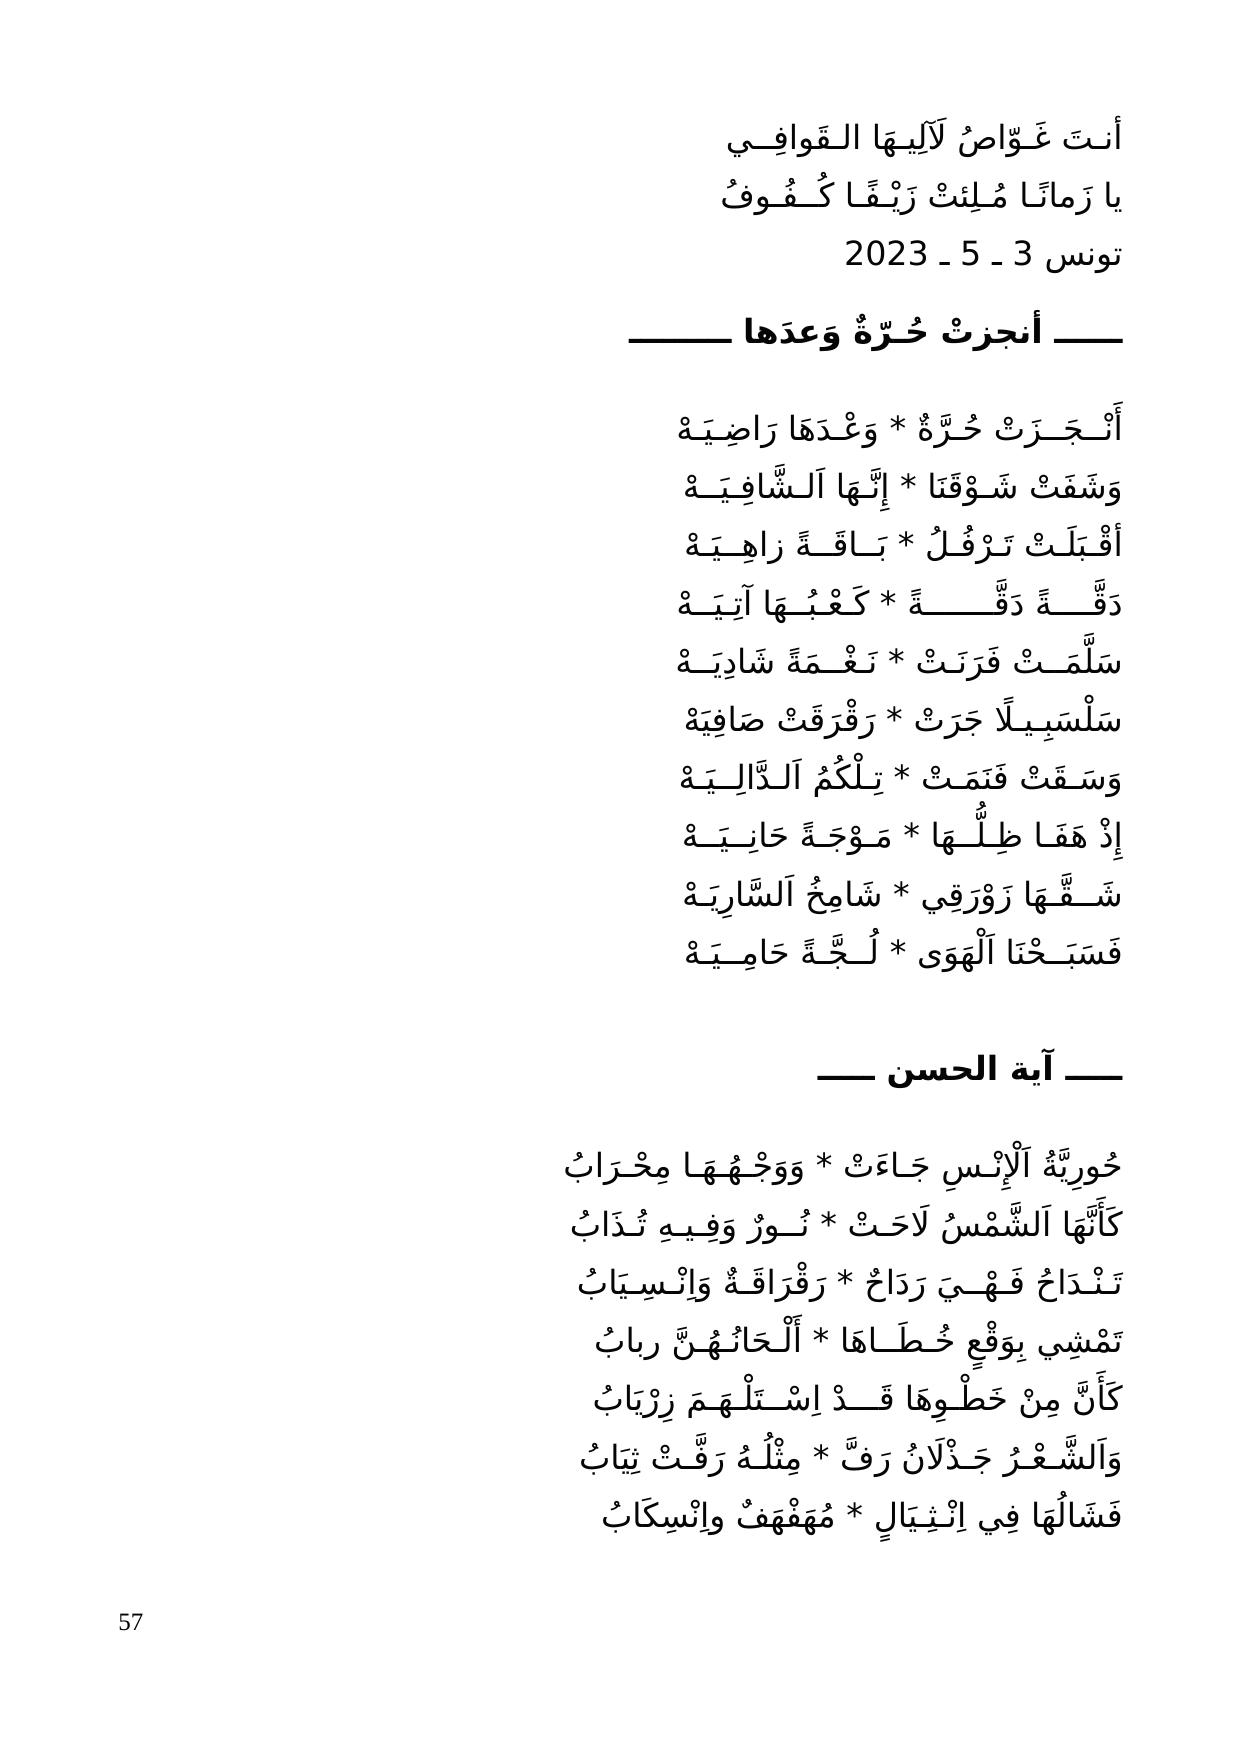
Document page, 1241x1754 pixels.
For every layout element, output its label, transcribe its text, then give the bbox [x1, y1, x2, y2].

text سَلَّمَــتْ فَرَنَـتْ * نَـغْــمَةً شَادِيَــهْ [118, 642, 1122, 681]
text وَاَلشَّـعْـرُ جَـذْلَانُ رَفَّ * مِثْلُـهُ رَفَّـتْ ثِيَابُ [118, 1438, 1122, 1477]
text تَـنْـدَاحُ فَـهْــيَ رَدَاحٌ * رَقْرَاقَـةٌ وَاِنْـسِـيَابُ [118, 1263, 1122, 1302]
text كَأَنَّ مِنْ خَطْـوِهَا قَـــدْ اِسْــتَلْـهَـمَ زِرْيَابُ [118, 1380, 1122, 1419]
text كَأَنَّهَا اَلشَّمْسُ لَاحَـتْ * نُــورٌ وَفِـيـهِ تُـذَابُ [118, 1205, 1122, 1244]
text حُورِيَّةُ اَلْإِنْـسِ جَـاءَتْ * وَوَجْـهُـهَـا مِحْـرَابُ [118, 1147, 1122, 1186]
text تَمْشِي بِوَقْعٍ خُـطَــاهَا * أَلْـحَانُـهُـنَّ ربابُ [118, 1322, 1122, 1361]
text إِذْ هَفَـا ظِـلُّــهَا * مَـوْجَـةً حَانِــيَــهْ [118, 817, 1122, 856]
text وَسَـقَتْ فَنَمَـتْ * تِـلْكُمُ اَلـدَّالِــيَـهْ [118, 759, 1122, 798]
text أَنْــجَــزَتْ حُـرَّةٌ * وَعْـدَهَا رَاضِـيَـهْ [118, 409, 1122, 448]
text أقْـبَلَـتْ تَـرْفُـلُ * بَــاقَــةً زاهِــيَـهْ [118, 526, 1122, 565]
text فَشَالُهَا فِي اِنْـثِـيَالٍ * مُهَفْهَفٌ واِنْسِكَابُ [118, 1496, 1122, 1535]
text فَسَبَــحْنَا اَلْهَوَى * لُــجَّـةً حَامِــيَـهْ [118, 933, 1122, 972]
text أنـتَ غَـوّاصُ لَآلِيـهَا الـقَوافِــي [118, 118, 1122, 157]
text يا زَمانًـا مُـلِئتْ زَيْـفًـا كُــفُـوفُ [118, 176, 1122, 215]
text تونس 3 ـ 5 ـ 2023 [118, 234, 1122, 273]
text ـــــ آية الحسن ـــــ [118, 1050, 1122, 1089]
text دَقَّــــةً دَقَّـــــــةً * كَـعْـبُــهَا آتِـيَــهْ [118, 584, 1122, 623]
text ــــــ أنجزتْ حُـرّةٌ وَعدَها ـــــــــ [118, 312, 1122, 351]
text سَلْسَبِـيـلًا جَرَتْ * رَقْرَقَتْ صَافِيَهْ [118, 701, 1122, 739]
text وَشَفَتْ شَـوْقَنَا * إِنَّـهَا اَلـشَّافِـيَــهْ [118, 468, 1122, 506]
text شَــقَّـهَا زَوْرَقِي * شَامِخُ اَلسَّارِيَـهْ [118, 875, 1122, 914]
